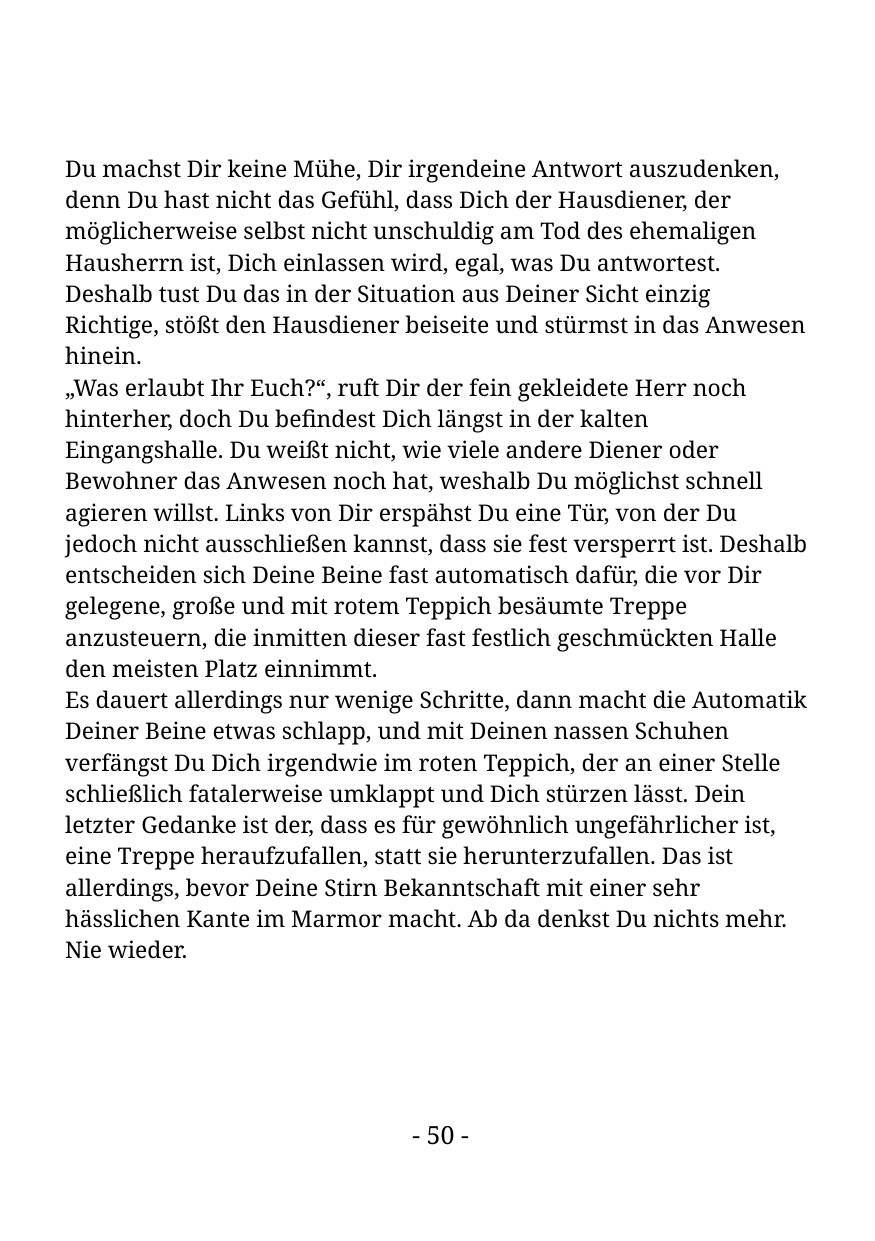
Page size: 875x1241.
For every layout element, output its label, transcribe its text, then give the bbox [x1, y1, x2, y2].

text Es dauert allerdings nur wenige Schritte, dann macht die Automatik Deiner Beine etwas schlapp, und mit Deinen nassen Schuhen verfängst Du Dich irgendwie im roten Teppich, der an einer Stelle schließlich fatalerweise umklappt und Dich stürzen lässt. Dein letzter Gedanke ist der, dass es für gewöhnlich ungefährlicher ist, eine Treppe heraufzufallen, statt sie herunterzufallen. Das ist allerdings, bevor Deine Stirn Bekanntschaft mit einer sehr hässlichen Kante im Marmor macht. Ab da denkst Du nichts mehr. Nie wieder. [65, 684, 809, 965]
text Du machst Dir keine Mühe, Dir irgendeine Antwort auszudenken, denn Du hast nicht das Gefühl, dass Dich der Hausdiener, der möglicherweise selbst nicht unschuldig am Tod des ehemaligen Hausherrn ist, Dich einlassen wird, egal, was Du antwortest. Deshalb tust Du das in der Situation aus Deiner Sicht einzig Richtige, stößt den Hausdiener beiseite und stürmst in das Anwesen hinein. [65, 153, 809, 372]
text „Was erlaubt Ihr Euch?“, ruft Dir der fein gekleidete Herr noch hinterher, doch Du befindest Dich längst in der kalten Eingangshalle. Du weißt nicht, wie viele andere Diener oder Bewohner das Anwesen noch hat, weshalb Du möglichst schnell agieren willst. Links von Dir erspähst Du eine Tür, von der Du jedoch nicht ausschließen kannst, dass sie fest versperrt ist. Deshalb entscheiden sich Deine Beine fast automatisch dafür, die vor Dir gelegene, große und mit rotem Teppich besäumte Treppe anzusteuern, die inmitten dieser fast festlich geschmückten Halle den meisten Platz einnimmt. [65, 372, 809, 684]
